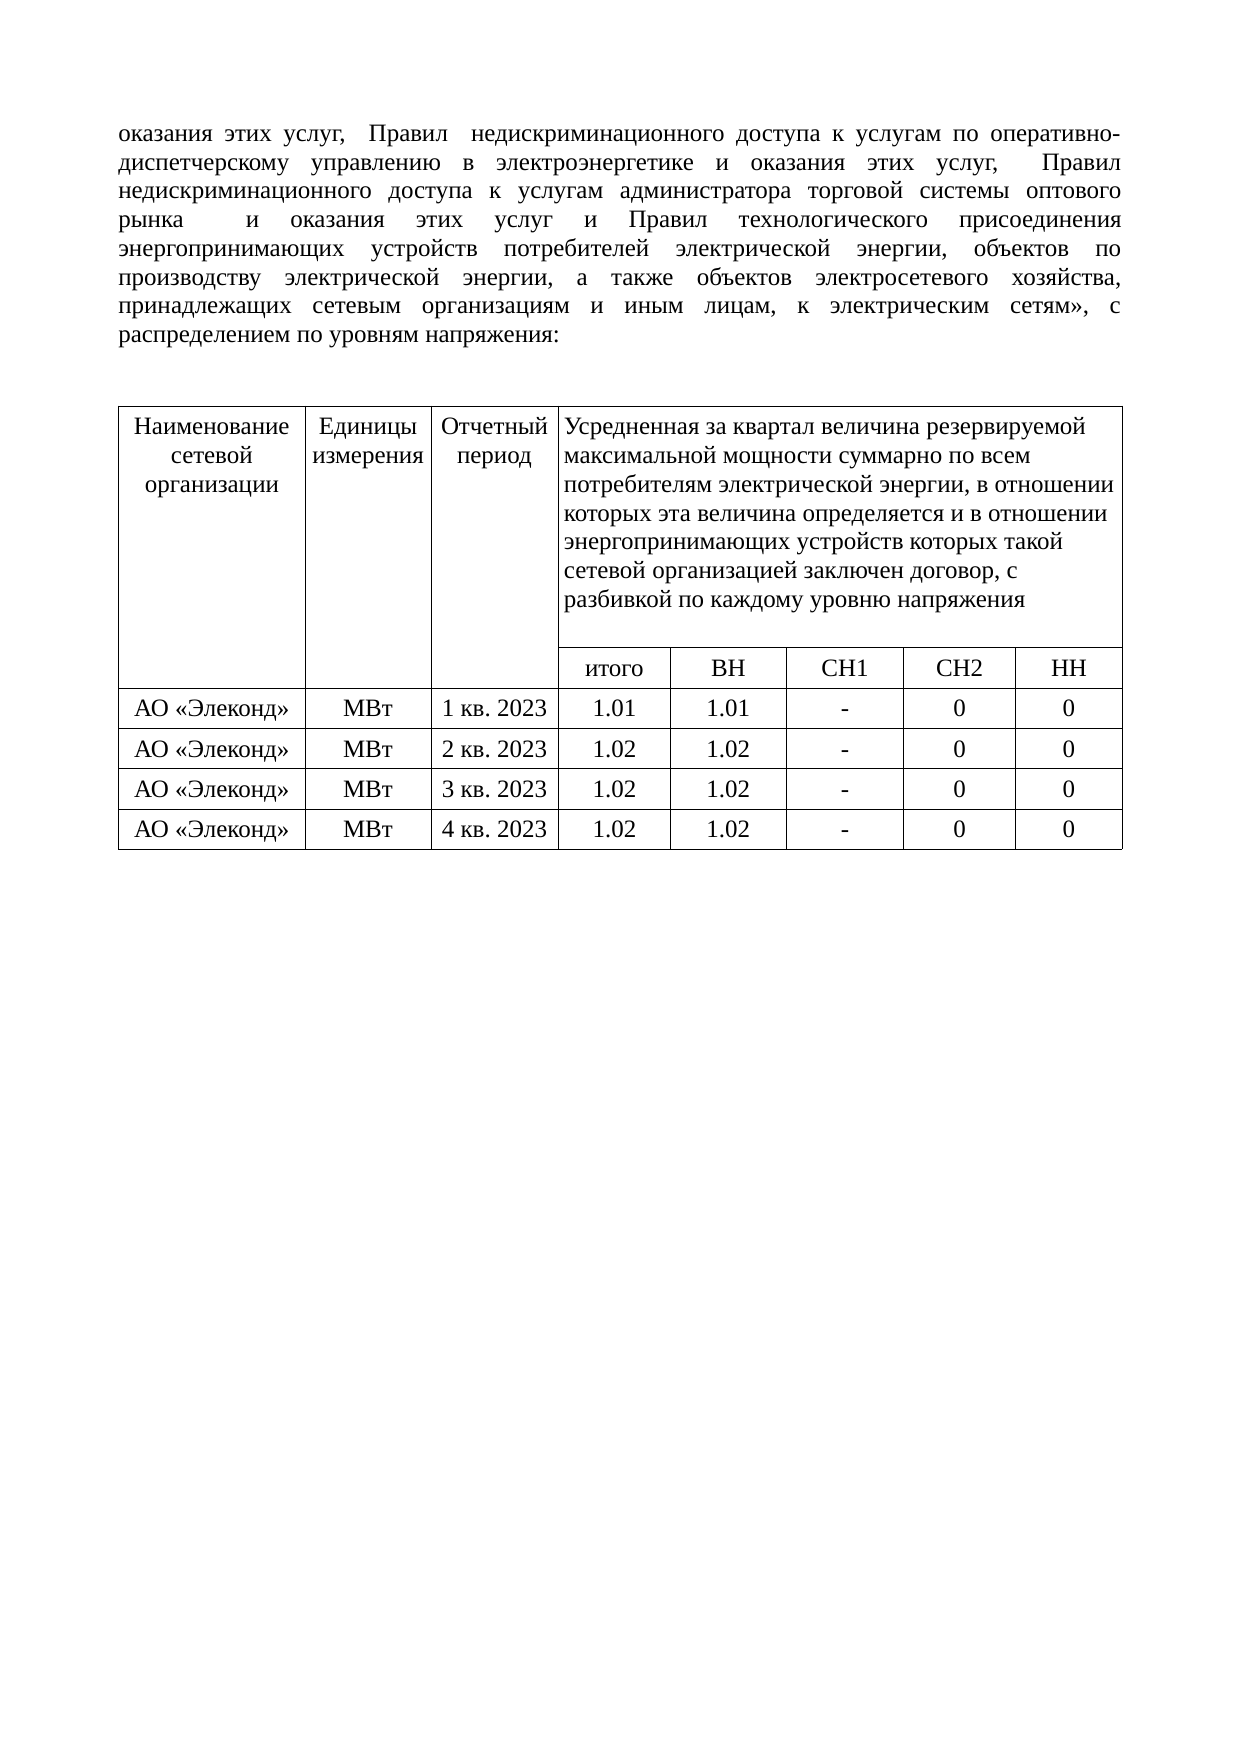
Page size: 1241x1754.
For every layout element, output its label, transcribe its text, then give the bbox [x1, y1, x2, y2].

text оказания этих услуг, Правил недискриминационного доступа к услугам по оперативно-диспетчерскому управлению в электроэнергетике и оказания этих услуг, Правил недискриминационного доступа к услугам администратора торговой системы оптового рынка и оказания этих услуг и Правил технологического присоединения энергопринимающих устройств потребителей электрической энергии, объектов по производству электрической энергии, а также объектов электросетевого хозяйства, принадлежащих сетевым организациям и иным лицам, к электрическим сетям», с распределением по уровням напряжения: [118, 118, 1122, 348]
table_cell 1,02 [559, 769, 670, 808]
table_header Единицы измерения [306, 407, 431, 687]
table_header Отчетный период [432, 407, 558, 687]
table_cell МВт [306, 810, 431, 849]
table_cell - [787, 689, 903, 728]
table_cell АО «Элеконд» [119, 689, 305, 728]
table_cell 1,02 [671, 729, 786, 768]
table_cell 1,02 [671, 769, 786, 808]
table_cell 2 кв. 2023 [432, 729, 558, 768]
table_cell 0 [1016, 769, 1122, 808]
table_cell 0 [904, 769, 1015, 808]
table_cell 0 [904, 689, 1015, 728]
table_cell 0 [1016, 810, 1122, 849]
table_cell 0 [904, 729, 1015, 768]
table_cell ВН [671, 648, 786, 687]
table_cell АО «Элеконд» [119, 810, 305, 849]
table_cell 0 [1016, 689, 1122, 728]
table_cell 3 кв. 2023 [432, 769, 558, 808]
table_cell СН1 [787, 648, 903, 687]
table_cell 1,01 [559, 689, 670, 728]
table_cell 1,01 [671, 689, 786, 728]
table_cell МВт [306, 729, 431, 768]
table_cell МВт [306, 769, 431, 808]
table_cell итого [559, 648, 670, 687]
table_cell - [787, 769, 903, 808]
table_cell 1,02 [559, 810, 670, 849]
table_cell МВт [306, 689, 431, 728]
table_header Наименование сетевой организации [119, 407, 305, 687]
table_cell 0 [904, 810, 1015, 849]
table_cell 0 [1016, 729, 1122, 768]
table_cell АО «Элеконд» [119, 769, 305, 808]
table_cell 4 кв. 2023 [432, 810, 558, 849]
table_cell 1 кв. 2023 [432, 689, 558, 728]
table_cell НН [1016, 648, 1122, 687]
table_cell 1,02 [559, 729, 670, 768]
table_cell 1,02 [671, 810, 786, 849]
table_cell СН2 [904, 648, 1015, 687]
table_cell АО «Элеконд» [119, 729, 305, 768]
table_cell - [787, 729, 903, 768]
table_header Усредненная за квартал величина резервируемой максимальной мощности суммарно по всем потребителям электрической энергии, в отношении которых эта величина определяется и в отношении энергопринимающих устройств которых такой сетевой организацией заключен договор, с разбивкой по каждому уровню напряжения [559, 407, 1122, 647]
table_cell - [787, 810, 903, 849]
